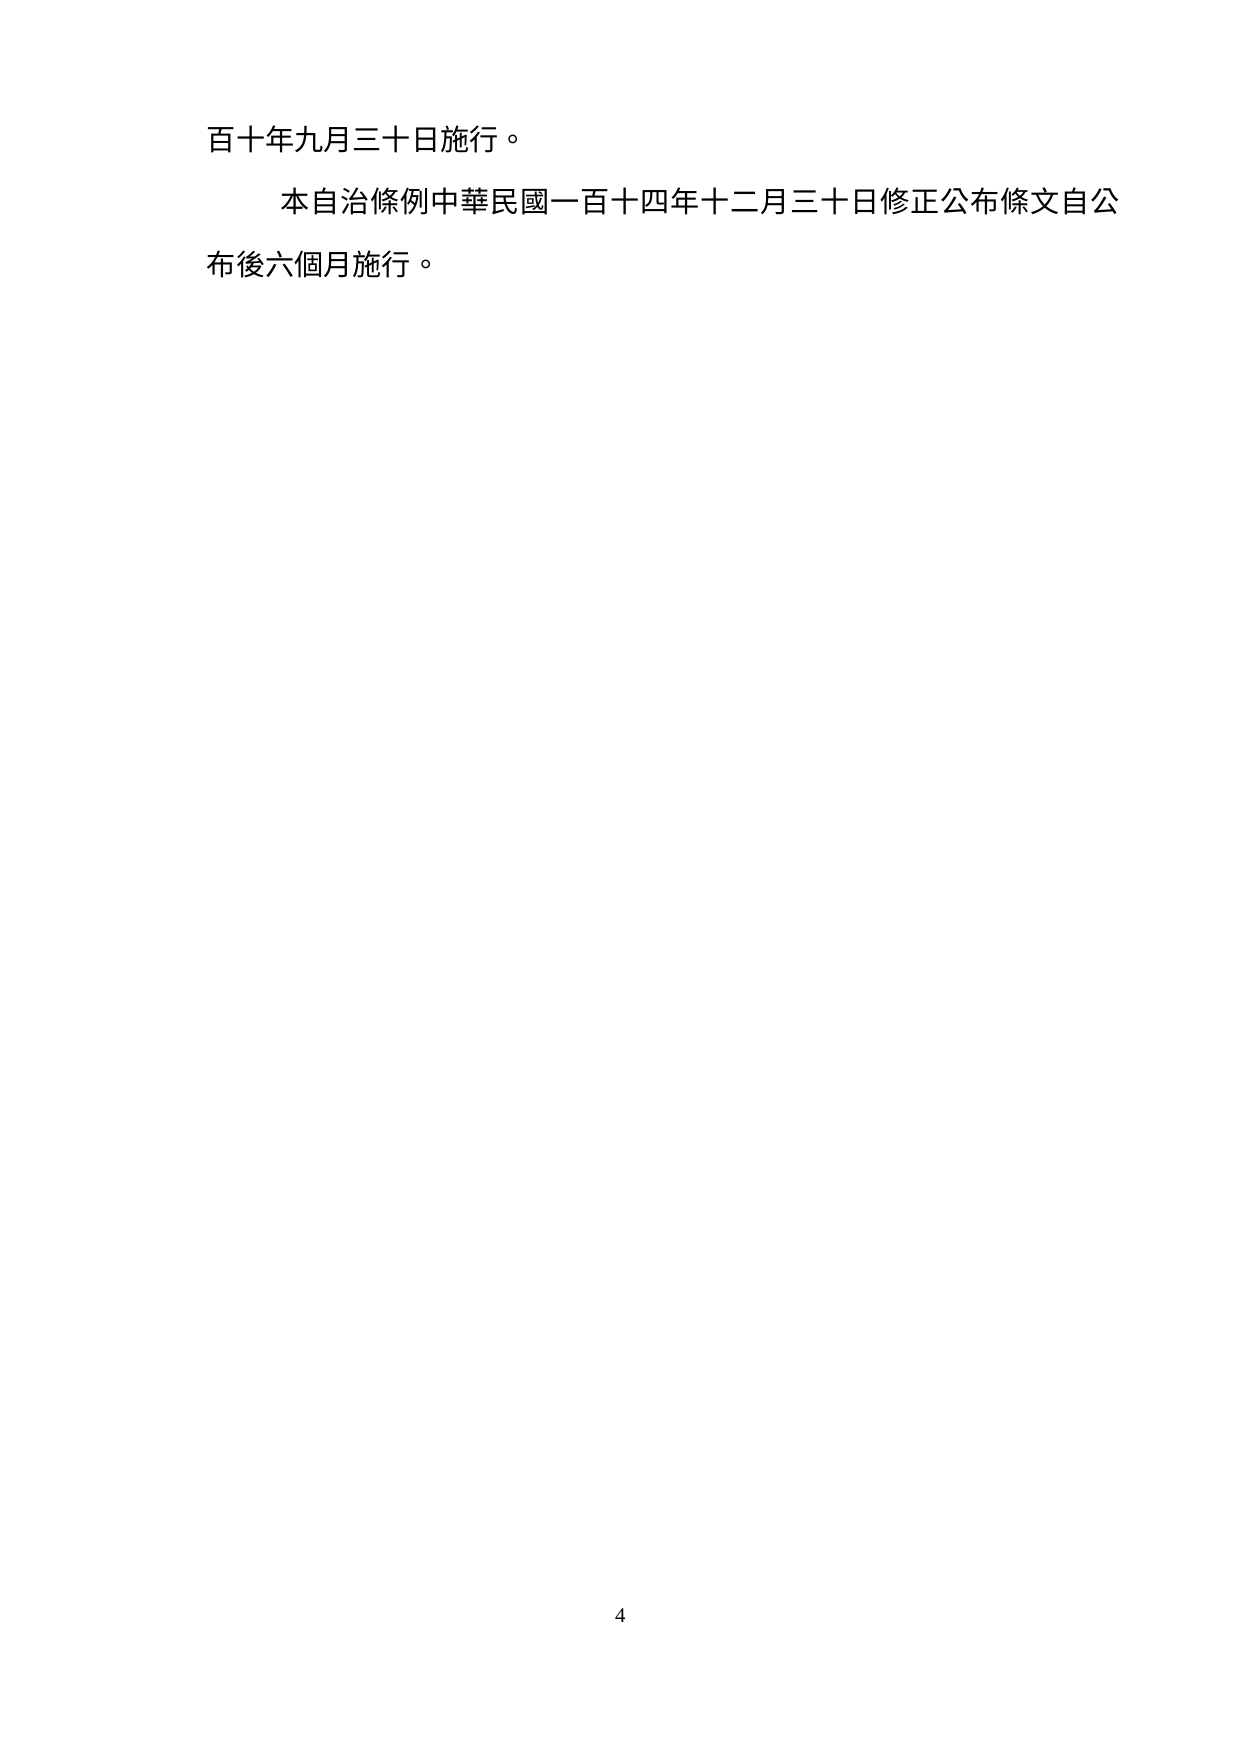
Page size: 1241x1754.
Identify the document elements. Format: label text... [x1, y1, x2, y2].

text 百十年九月三十日施行。 [207, 96, 1122, 158]
text 本自治條例中華民國一百十四年十二月三十日修正公布條文自公布後六個月施行。 [207, 158, 1122, 283]
